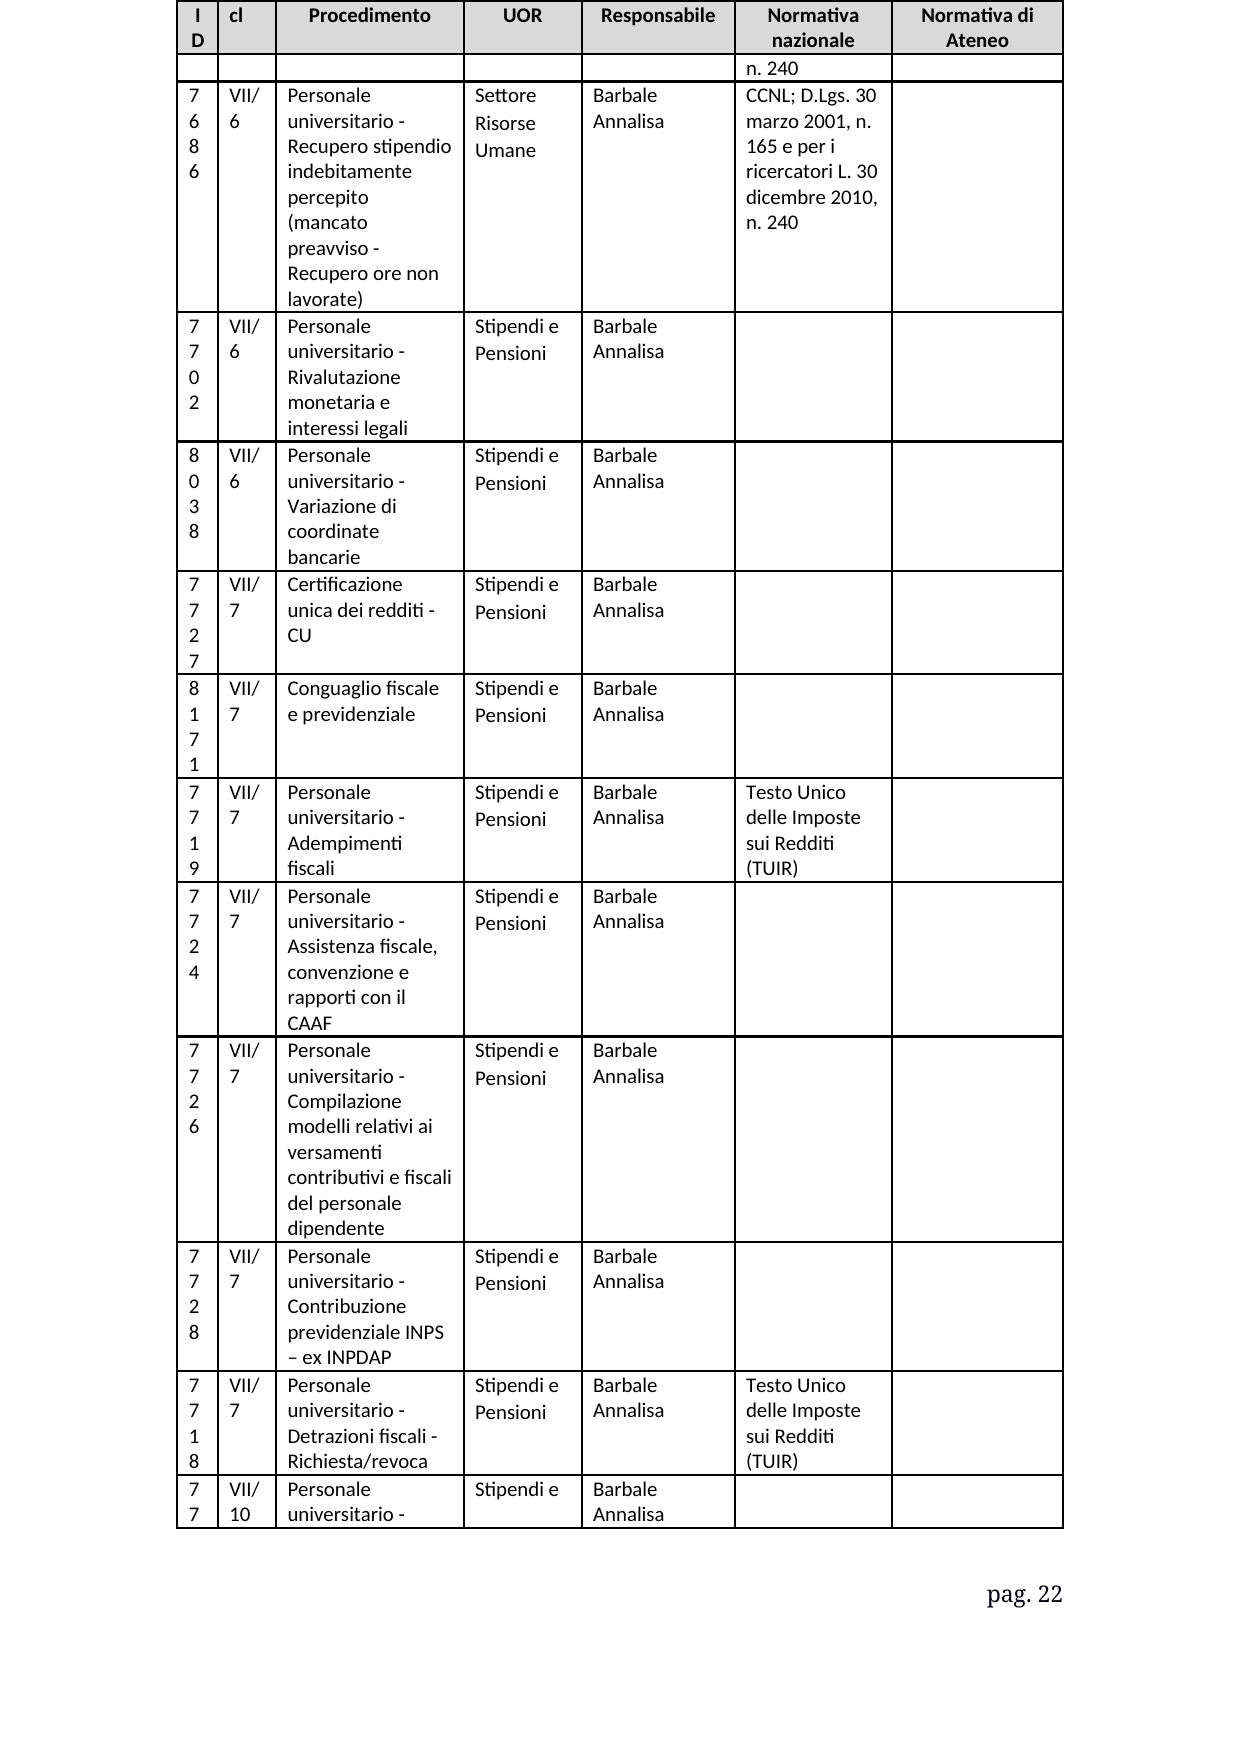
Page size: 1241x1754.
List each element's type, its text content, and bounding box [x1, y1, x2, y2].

table_cell 7726 [178, 1038, 217, 1241]
table_cell [736, 443, 891, 569]
table_cell VII/7 [219, 675, 275, 777]
table_cell 7702 [178, 313, 217, 440]
table_cell 7686 [178, 83, 217, 311]
table_cell Personale universitario [277, 1476, 463, 1527]
table_cell [893, 883, 1062, 1035]
table_cell Barbale Annalisa [583, 1476, 734, 1527]
table_cell [736, 1243, 891, 1370]
table_cell Stipendi e Pensioni [465, 1038, 581, 1241]
table_cell Barbale Annalisa [583, 1038, 734, 1241]
table_cell VII/7 [219, 1243, 275, 1370]
table_cell 7718 [178, 1372, 217, 1474]
table_header Normativa nazionale [736, 2, 891, 53]
table_cell 7727 [178, 572, 217, 673]
table_cell [893, 1243, 1062, 1370]
table_cell [178, 55, 217, 80]
table_header cl [219, 2, 275, 53]
table_cell Stipendi e Pensioni [465, 313, 581, 440]
table_cell [219, 55, 275, 80]
table_cell Barbale Annalisa [583, 443, 734, 569]
table_cell Personale universitario - Detrazioni fiscali - Richiesta/revoca [277, 1372, 463, 1474]
table_cell [736, 1038, 891, 1241]
table_header Normativa di Ateneo [893, 2, 1062, 53]
table_cell Personale universitario - Adempimenti fiscali [277, 779, 463, 881]
table_cell Settore Risorse Umane [465, 83, 581, 311]
table_cell Stipendi e Pensioni [465, 883, 581, 1035]
table_cell Barbale Annalisa [583, 313, 734, 440]
table_cell VII/10 [219, 1476, 275, 1527]
table_cell VII/7 [219, 1372, 275, 1474]
table_cell Personale universitario - Variazione di coordinate bancarie [277, 443, 463, 569]
table_cell n. 240 [736, 55, 891, 80]
table_cell [893, 572, 1062, 673]
table_header Responsabile [583, 2, 734, 53]
table_cell [736, 883, 891, 1035]
table_cell VII/7 [219, 779, 275, 881]
table_cell 7719 [178, 779, 217, 881]
table_header ID [178, 2, 217, 53]
table_cell Barbale Annalisa [583, 779, 734, 881]
table_cell [736, 1476, 891, 1527]
table_cell Barbale Annalisa [583, 83, 734, 311]
table_cell Testo Unico delle Imposte sui Redditi (TUIR) [736, 779, 891, 881]
table_cell [893, 55, 1062, 80]
table_cell Personale universitario - Recupero stipendio indebitamente percepito (mancato preavviso - Recupero ore non lavorate) [277, 83, 463, 311]
table_cell Stipendi e Pensioni [465, 779, 581, 881]
table_cell [893, 675, 1062, 777]
table_cell Conguaglio fiscale e previdenziale [277, 675, 463, 777]
table_cell [893, 1372, 1062, 1474]
table_cell Stipendi e Pensioni [465, 675, 581, 777]
table_cell [893, 1476, 1062, 1527]
table_cell Barbale Annalisa [583, 1372, 734, 1474]
table_cell Stipendi e Pensioni [465, 443, 581, 569]
table_cell 7724 [178, 883, 217, 1035]
table_cell 77 [178, 1476, 217, 1527]
table_cell VII/7 [219, 572, 275, 673]
table_cell Stipendi e Pensioni [465, 572, 581, 673]
table_cell Barbale Annalisa [583, 1243, 734, 1370]
table_cell VII/6 [219, 83, 275, 311]
table_cell VII/7 [219, 1038, 275, 1241]
table_cell [583, 55, 734, 80]
table_cell [893, 1038, 1062, 1241]
table_cell 8171 [178, 675, 217, 777]
table_cell Barbale Annalisa [583, 572, 734, 673]
table_cell CCNL; D.Lgs. 30 marzo 2001, n. 165 e per i ricercatori L. 30 dicembre 2010, n. 240 [736, 83, 891, 311]
table_cell Personale universitario - Compilazione modelli relativi ai versamenti contributivi e fiscali del personale dipendente [277, 1038, 463, 1241]
table_cell VII/6 [219, 313, 275, 440]
table_header UOR [465, 2, 581, 53]
table_cell Personale universitario - Contribuzione previdenziale INPS – ex INPDAP [277, 1243, 463, 1370]
table_cell VII/6 [219, 443, 275, 569]
table_cell Stipendi e Pensioni [465, 1372, 581, 1474]
table_cell [736, 572, 891, 673]
table_cell Barbale Annalisa [583, 883, 734, 1035]
table_cell 8038 [178, 443, 217, 569]
table_cell Certificazione unica dei redditi - CU [277, 572, 463, 673]
table_cell [893, 313, 1062, 440]
table_cell [277, 55, 463, 80]
table_cell Personale universitario - Rivalutazione monetaria e interessi legali [277, 313, 463, 440]
table_cell Stipendi e Pensioni [465, 1243, 581, 1370]
table_cell [893, 83, 1062, 311]
table_cell Testo Unico delle Imposte sui Redditi (TUIR) [736, 1372, 891, 1474]
table_header Procedimento [277, 2, 463, 53]
table_cell Barbale Annalisa [583, 675, 734, 777]
table_cell [893, 779, 1062, 881]
table_cell Personale universitario - Assistenza fiscale, convenzione e rapporti con il CAAF [277, 883, 463, 1035]
table_cell [465, 55, 581, 80]
table_cell [736, 675, 891, 777]
table_cell Stipendi e [465, 1476, 581, 1527]
table_cell VII/7 [219, 883, 275, 1035]
table_cell [893, 443, 1062, 569]
table_cell 7728 [178, 1243, 217, 1370]
table_cell [736, 313, 891, 440]
